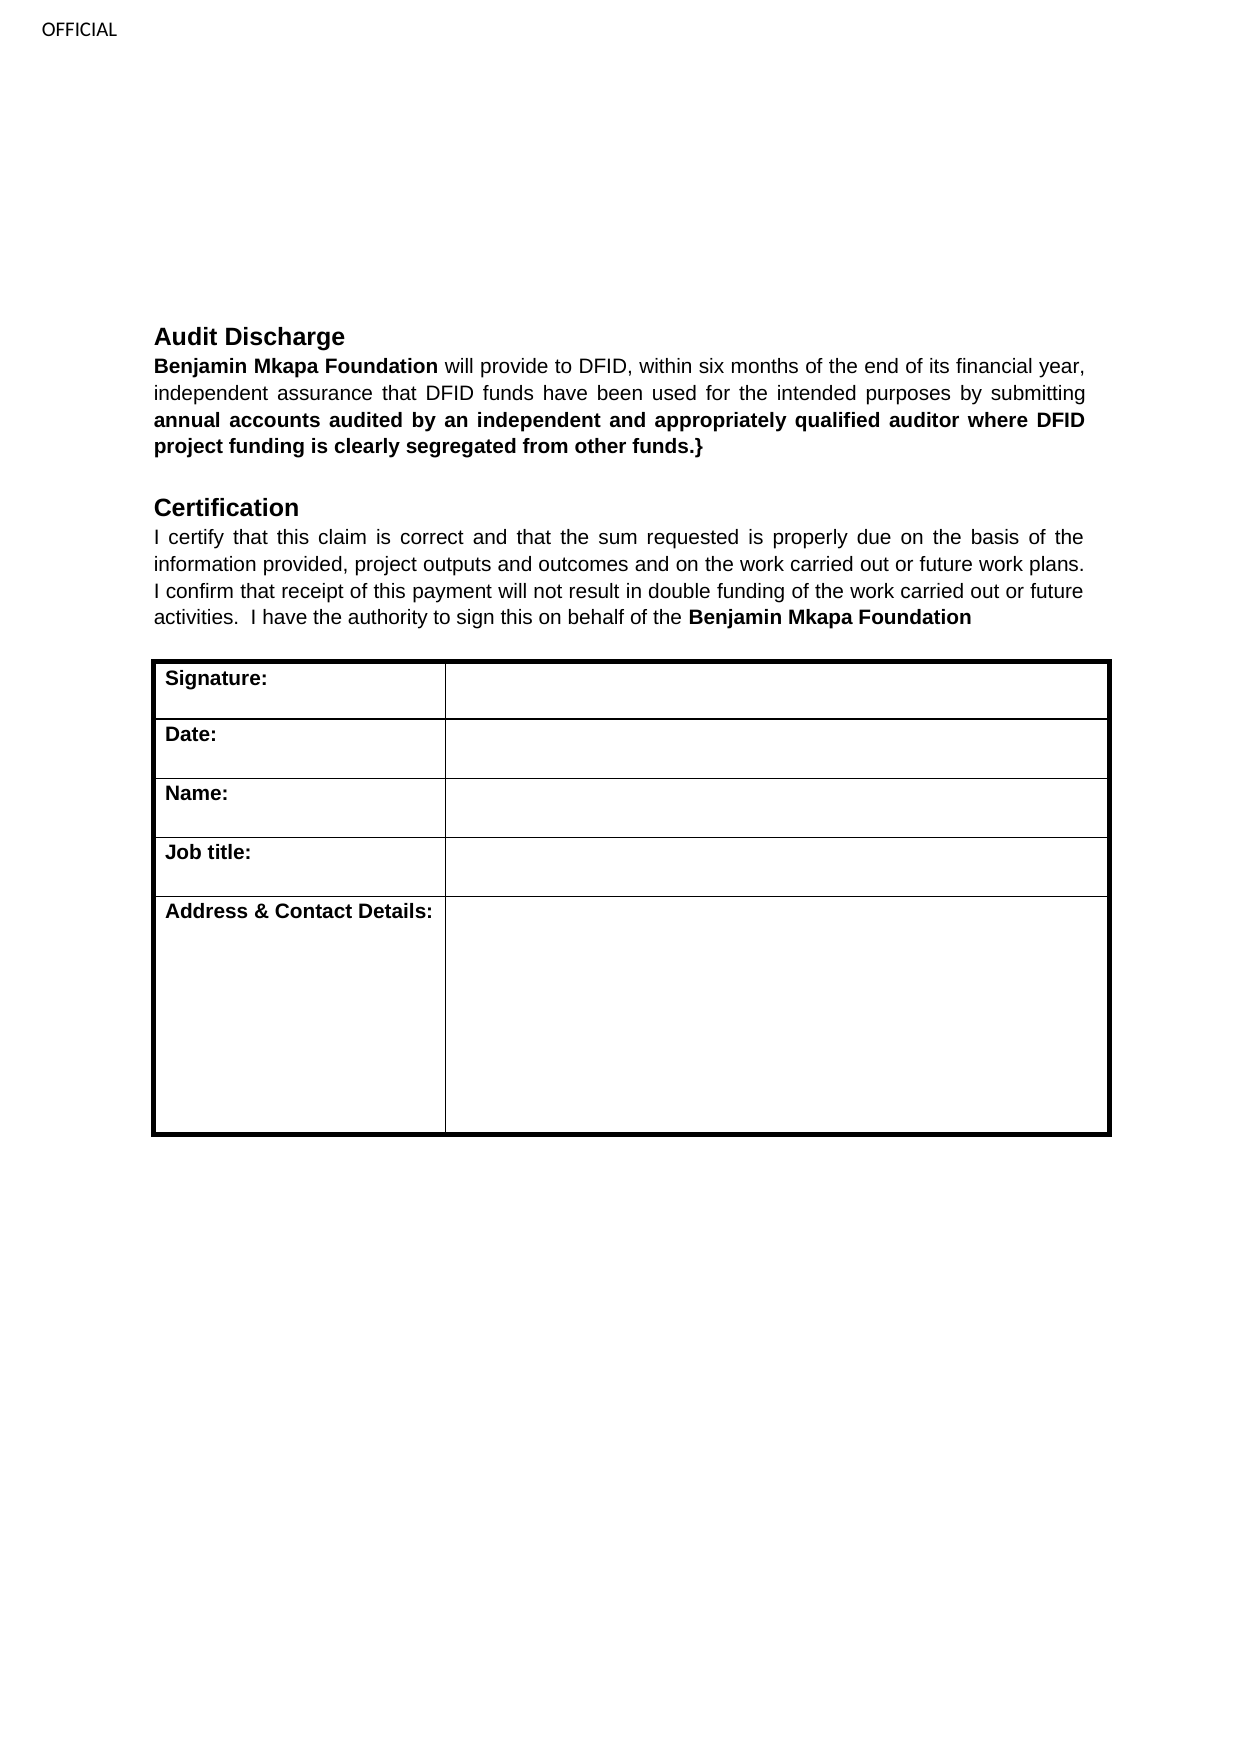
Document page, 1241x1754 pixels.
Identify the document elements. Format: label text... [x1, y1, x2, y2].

text I certify that this claim is correct and that the sum requested is properly due on the basis of the information provided, project outputs and outcomes and on the work carried out or future work plans. I confirm that receipt of this payment will not result in double funding of the work carried out or future activities. I have the authority to sign this on behalf of the Benjamin Mkapa Foundation [153, 526, 1087, 629]
table_cell Name: [156, 779, 445, 836]
table_cell [446, 779, 1107, 836]
table_cell [446, 897, 1107, 1132]
text Certification [153, 494, 1087, 522]
table_cell [446, 720, 1107, 777]
table_cell Address & Contact Details: [156, 897, 445, 1132]
table_header Signature: [156, 664, 445, 718]
table_cell Job title: [156, 838, 445, 896]
table_cell Date: [156, 720, 445, 777]
text Audit Discharge [153, 323, 1087, 351]
text Benjamin Mkapa Foundation will provide to DFID, within six months of the end of its financial year, independent assurance that DFID funds have been used for the intended purposes by submitting annual accounts audited by an independent and appropriately qualified auditor where DFID project funding is clearly segregated from other funds.} [153, 355, 1087, 458]
table_cell [446, 838, 1107, 896]
table_header [446, 664, 1107, 718]
